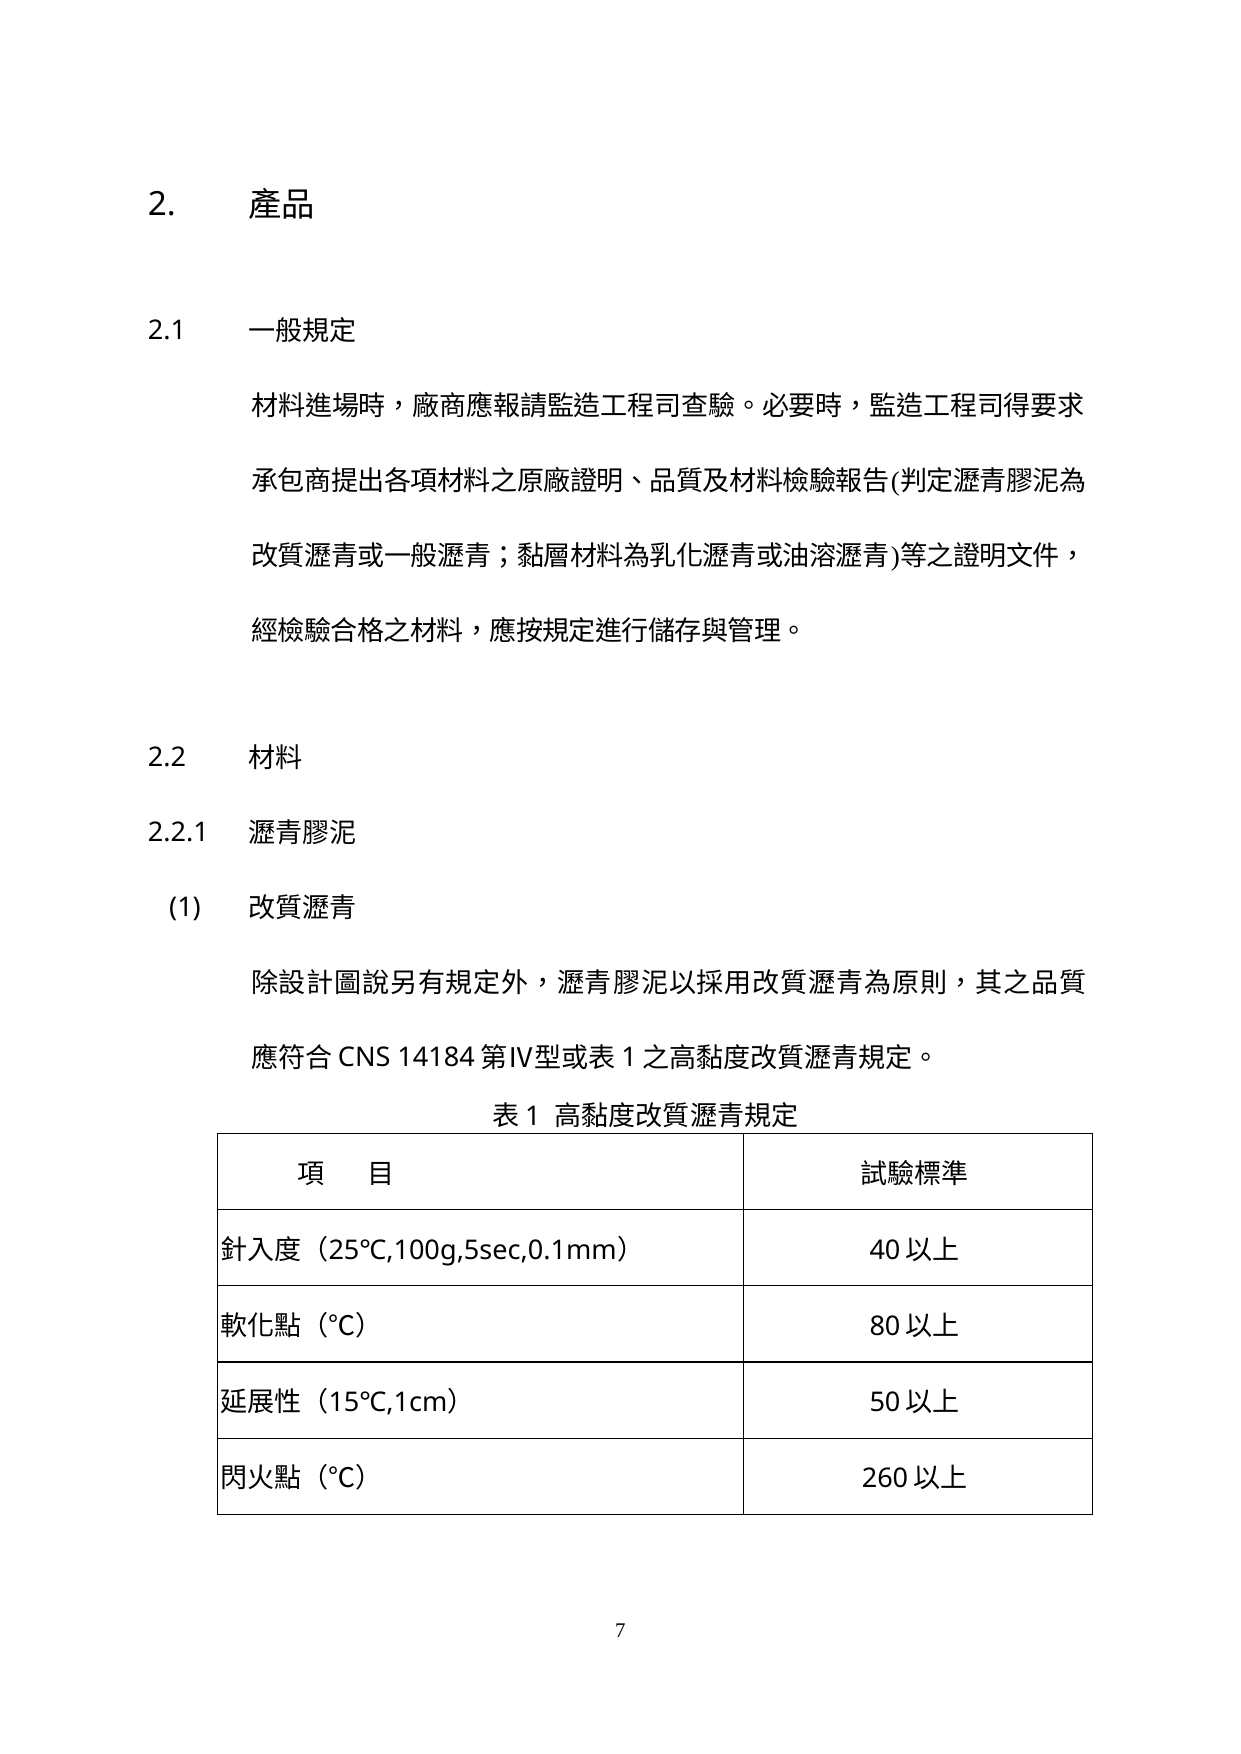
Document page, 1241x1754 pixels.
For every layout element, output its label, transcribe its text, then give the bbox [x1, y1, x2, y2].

subtitle 2.1 一般規定 [148, 292, 1092, 367]
subtitle 2.2 材料 [148, 719, 1092, 794]
text 表1 高黏度改質瀝青規定 [148, 1094, 1092, 1133]
table_header 項 目 [218, 1134, 743, 1209]
table_cell 軟化點（℃） [218, 1286, 743, 1361]
text (1) 改質瀝青 [148, 869, 1087, 944]
table_cell 80以上 [744, 1286, 1092, 1361]
table_cell 閃火點（℃） [218, 1439, 743, 1513]
subtitle 2.2.1 瀝青膠泥 [148, 794, 1092, 869]
text 材料進場時，廠商應報請監造工程司查驗。必要時，監造工程司得要求承包商提出各項材料之原廠證明、品質及材料檢驗報告(判定瀝青膠泥為改質瀝青或一般瀝青；黏層材料為乳化瀝青或油溶瀝青)等之證明文件，經檢驗合格之材料，應按規定進行儲存與管理。 [251, 367, 1087, 667]
table_cell 260以上 [744, 1439, 1092, 1513]
table_cell 40以上 [744, 1210, 1092, 1285]
table_cell 針入度（25℃,100g,5sec,0.1mm） [218, 1210, 743, 1285]
table_cell 延展性（15℃,1cm） [218, 1363, 743, 1437]
text 除設計圖說另有規定外，瀝青膠泥以採用改質瀝青為原則，其之品質應符合CNS 14184第Ⅳ型或表1之高黏度改質瀝青規定。 [251, 944, 1087, 1094]
text 2. 產品 [148, 164, 1092, 239]
table_header 試驗標準 [744, 1134, 1092, 1209]
table_cell 50以上 [744, 1363, 1092, 1437]
